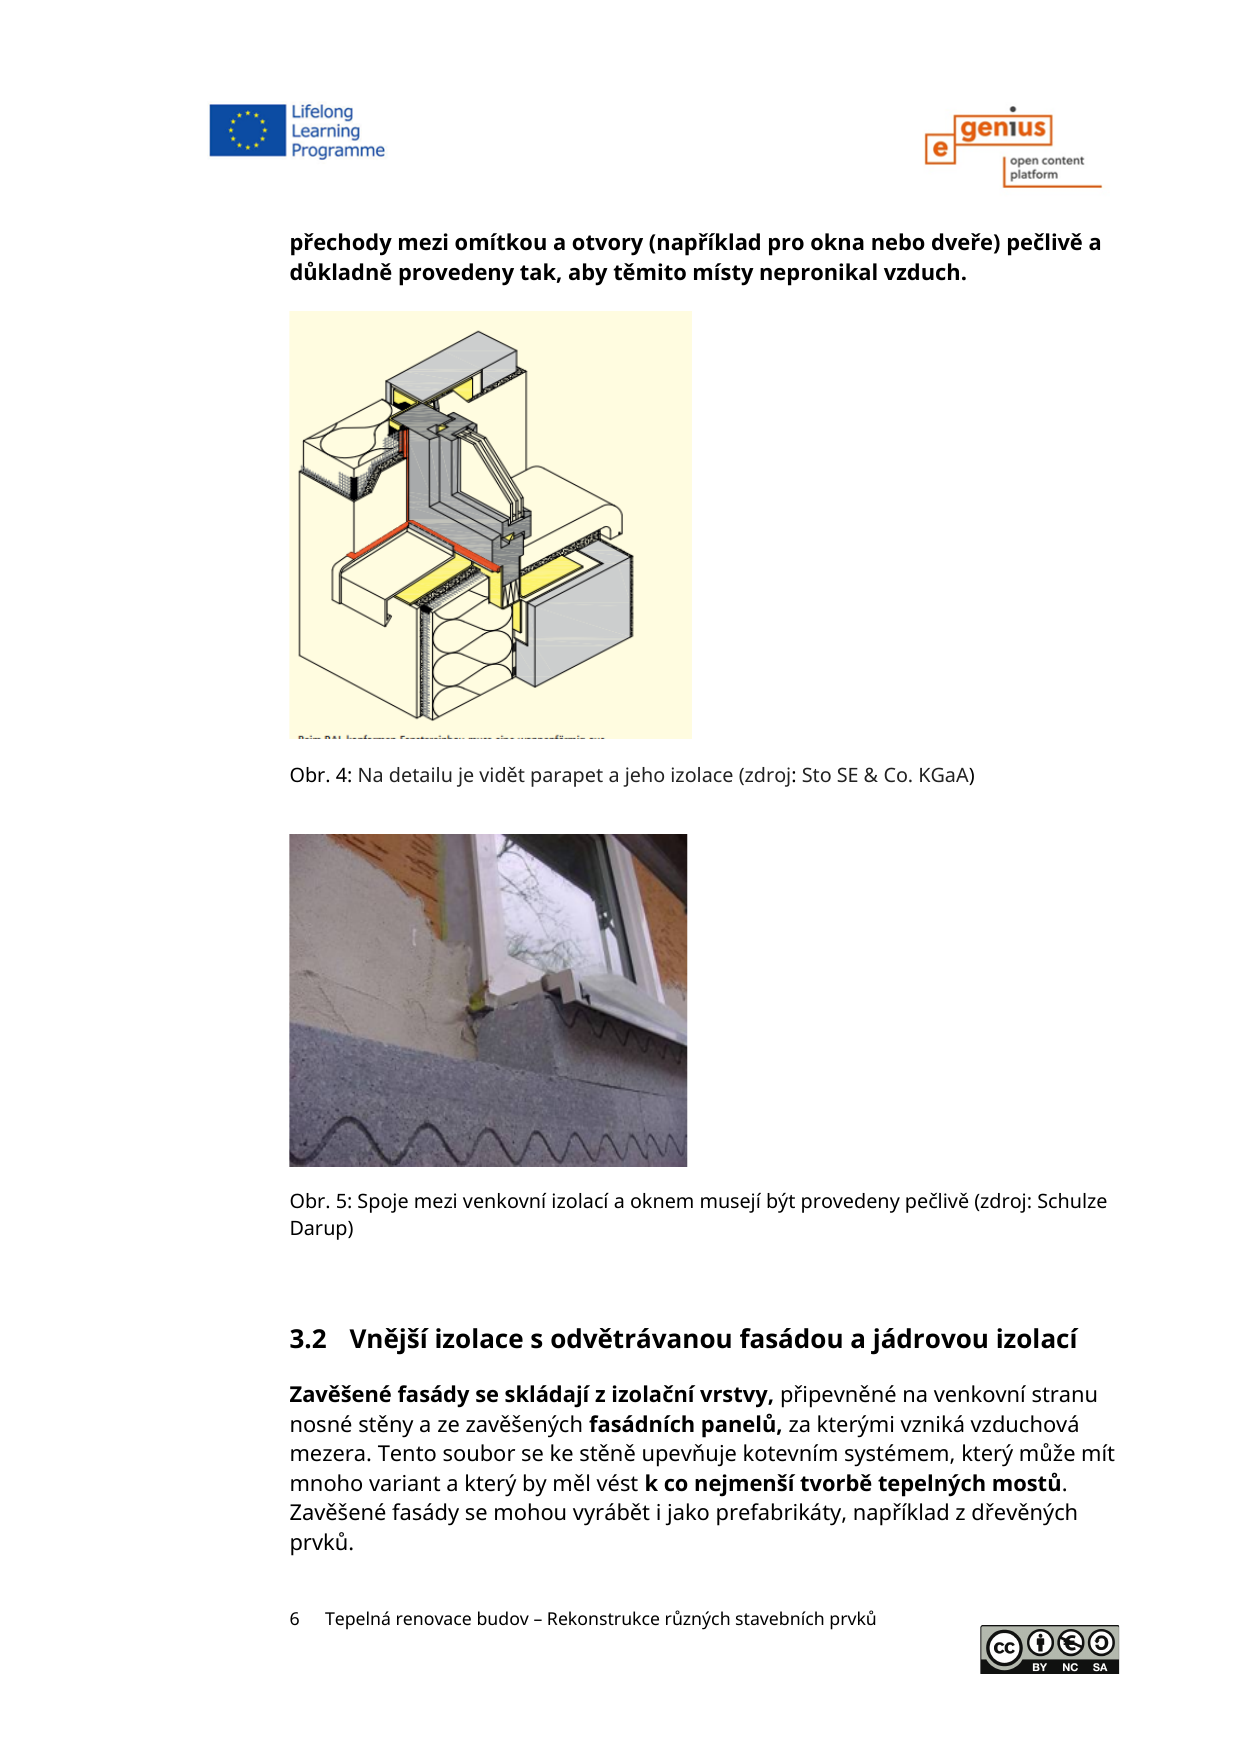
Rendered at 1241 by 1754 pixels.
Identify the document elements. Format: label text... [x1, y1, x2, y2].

text Obr. 4: Na detailu je vidět parapet a jeho izolace (zdroj: Sto SE & Co. KGaA) [980, 759, 1119, 789]
subtitle Vnější izolace s odvětrávanou fasádou a jádrovou izolací [289, 1324, 1119, 1354]
text přechody mezi omítkou a otvory (například pro okna nebo dveře) pečlivě a důkladně provedeny tak, aby těmito místy nepronikal vzduch. [289, 227, 1119, 286]
text Zavěšené fasády se skládají z izolační vrstvy, připevněné na venkovní stranu nosné stěny a ze zavěšených fasádních panelů, za kterými vzniká vzduchová mezera. Tento soubor se ke stěně upevňuje kotevním systémem, který může mít mnoho variant a který by měl vést k co nejmenší tvorbě tepelných mostů. Zavěšené fasády se mohou vyrábět i jako prefabrikáty, například z dřevěných prvků. [289, 1379, 1119, 1556]
text Obr. 5: Spoje mezi venkovní izolací a oknem musejí být provedeny pečlivě (zdroj: Schulze Darup) [353, 1187, 1119, 1241]
